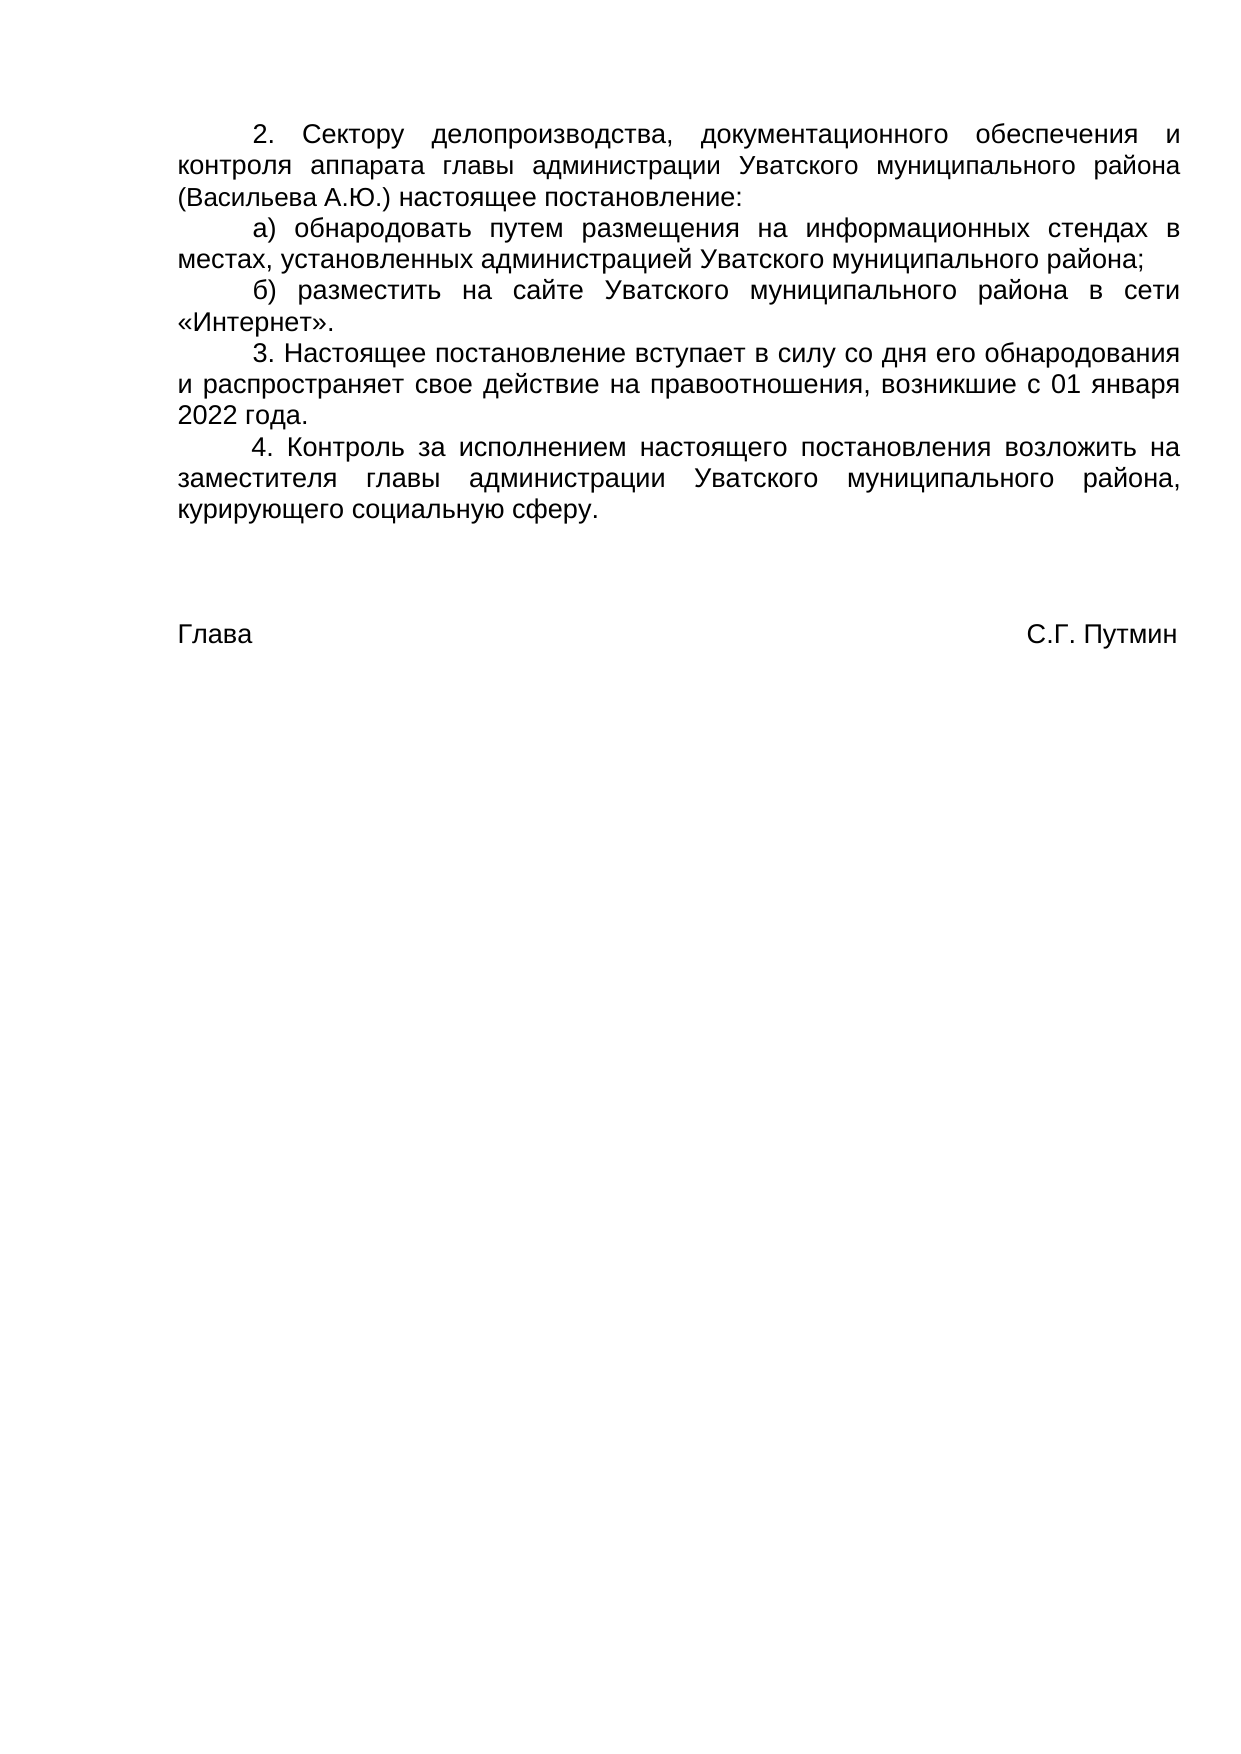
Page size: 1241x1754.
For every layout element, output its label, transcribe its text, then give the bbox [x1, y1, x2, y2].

text 2. Сектору делопроизводства, документационного обеспечения и контроля аппарата главы администрации Уватского муниципального района (Васильева А.Ю.) настоящее постановление: [177, 118, 1181, 212]
text 4. Контроль за исполнением настоящего постановления возложить на заместителя главы администрации Уватского муниципального района, курирующего социальную сферу. [177, 431, 1181, 524]
text а) обнародовать путем размещения на информационных стендах в местах, установленных администрацией Уватского муниципального района; [177, 212, 1181, 274]
text б) разместить на сайте Уватского муниципального района в сети «Интернет». [177, 274, 1181, 337]
text Глава С.Г. Путмин [177, 618, 1181, 649]
text 3. Настоящее постановление вступает в силу со дня его обнародования и распространяет свое действие на правоотношения, возникшие с 01 января 2022 года. [177, 337, 1181, 431]
